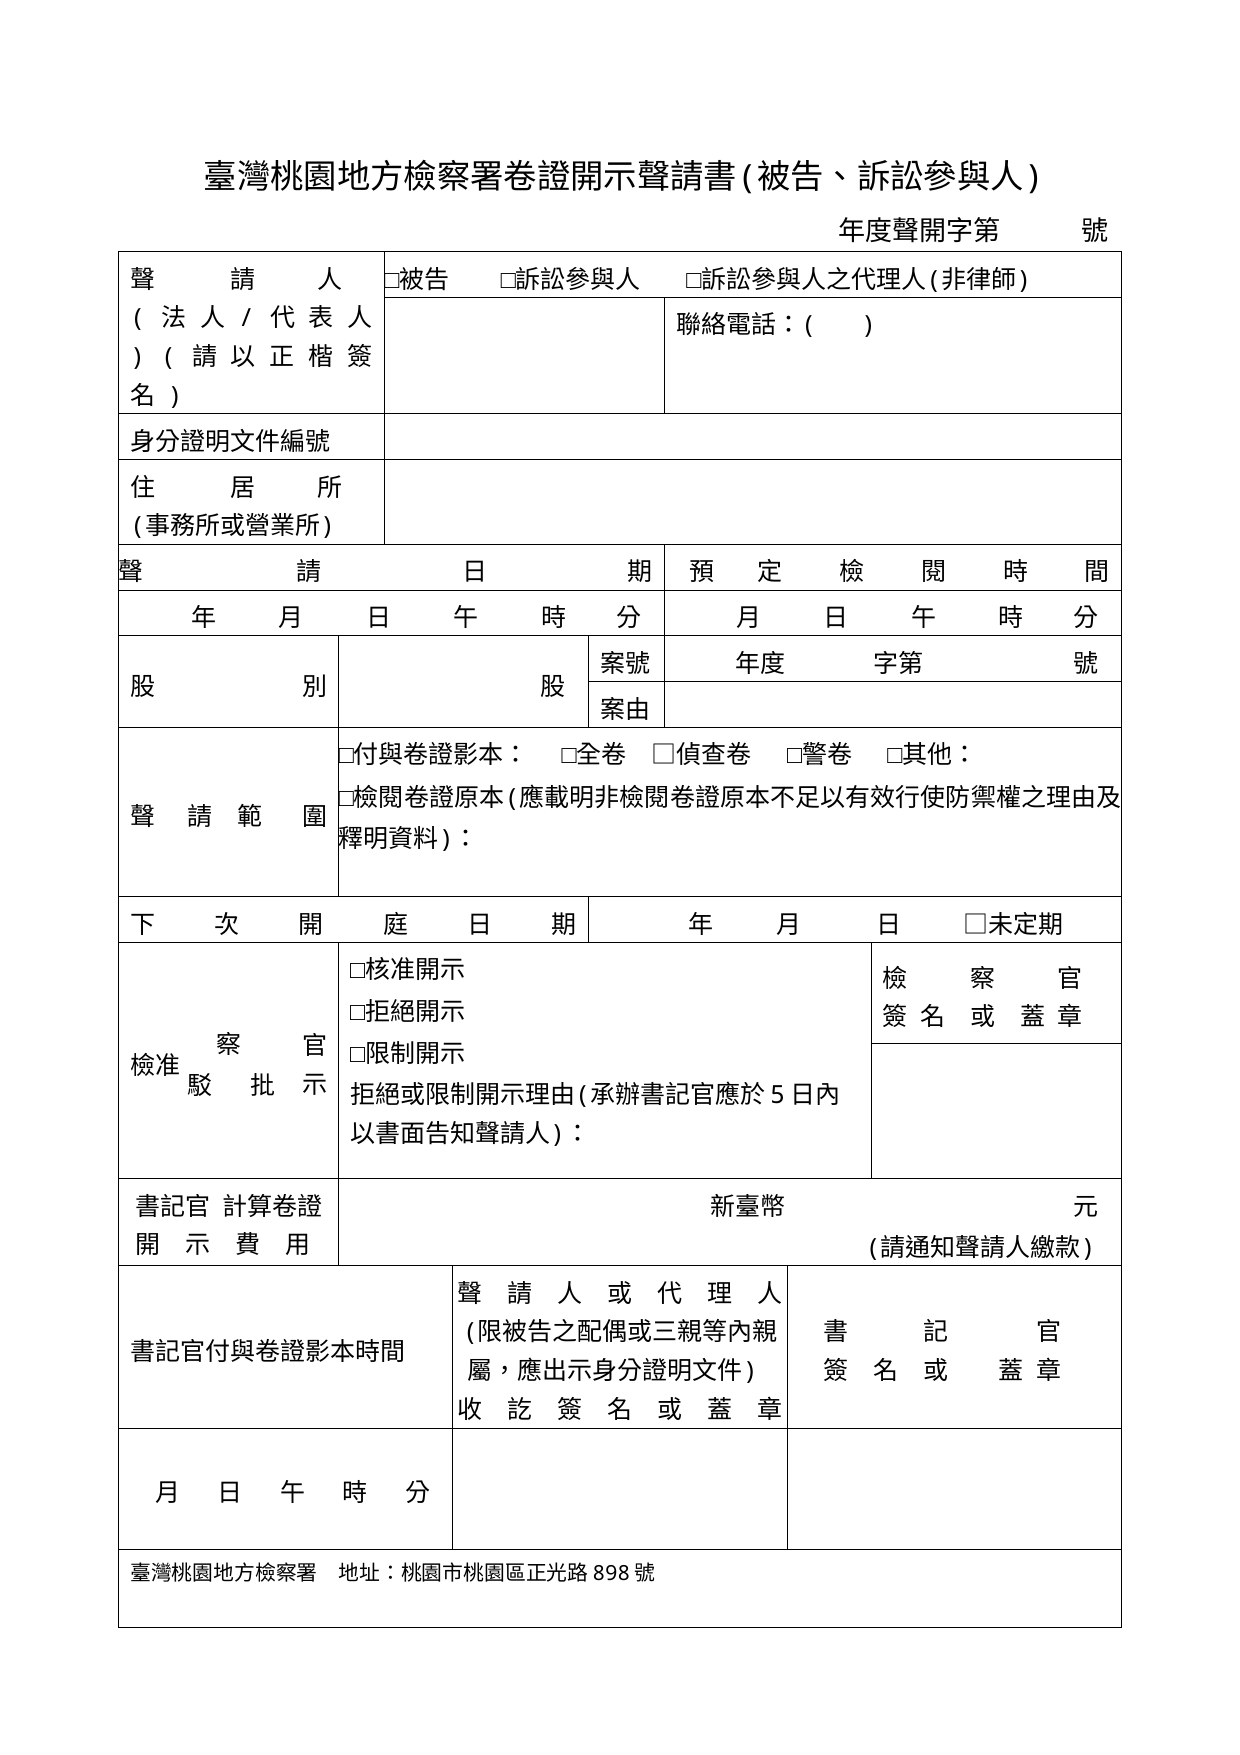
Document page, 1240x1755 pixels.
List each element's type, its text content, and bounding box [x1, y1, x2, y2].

table_cell 檢准 [119, 943, 187, 1178]
table_cell 年度 字第 號 [665, 636, 1121, 681]
table_cell 新臺幣 元 (請通知聲請人繳款) [339, 1179, 1121, 1265]
table_cell 官示 [299, 943, 338, 1178]
table_cell 別 [299, 636, 338, 727]
table_cell 身分證明文件編號 [119, 414, 384, 459]
text 臺灣桃園地方檢察署卷證開示聲請書(被告、訴訟參與人) [203, 150, 1090, 198]
table_cell [872, 1044, 1121, 1178]
table_cell 察 駁 批 [188, 943, 299, 1178]
table_cell [665, 682, 1121, 727]
table_cell 月 日 午 時 分 [665, 591, 1121, 635]
table_cell [453, 1429, 787, 1549]
text 年度聲開字第 號 [150, 209, 1122, 248]
table_cell 股 [119, 636, 187, 727]
table_cell 聲 請 人 或 代 理 人 (限被告之配偶或三親等內親屬，應出示身分證明文件) 收 訖 簽 名 或 蓋 章 [453, 1266, 787, 1427]
table_cell [385, 414, 1121, 459]
table_cell [385, 298, 664, 413]
table_cell 圍 [299, 728, 338, 896]
table_cell [188, 636, 299, 727]
table_cell 下 [119, 897, 187, 942]
table_cell 案由 [589, 682, 664, 727]
table_cell 開 庭 日 期 [299, 897, 588, 942]
table_cell 年 月 日 午 時 分 [119, 591, 664, 635]
table_cell □核准開示 □拒絕開示 □限制開示 拒絕或限制開示理由(承辦書記官應於5日內 以書面告知聲請人)： [339, 943, 871, 1178]
table_cell 股 [339, 636, 588, 727]
table_cell 檢 察 官 簽 名 或 蓋 章 [872, 943, 1121, 1043]
table_cell 聯絡電話：( ) [665, 298, 1121, 413]
table_cell 書記官付與卷證影本時間 [119, 1266, 452, 1427]
table_cell 臺灣桃園地方檢察署 地址：桃園市桃園區正光路898號 [119, 1550, 1121, 1627]
table_cell 月 日 午 時 分 [119, 1429, 452, 1549]
table_cell 年 月 日 □未定期 [589, 897, 1121, 942]
table_cell [385, 460, 1121, 544]
table_cell 書記官 計算卷證 開 示 費 用 [119, 1179, 338, 1265]
table_cell 住 居 所 (事務所或營業所) [119, 460, 384, 544]
table_header 聲 請 人 ( 法 人 / 代 表 人 ) ( 請 以 正 楷 簽 名 ) [119, 252, 384, 413]
table_cell 書 記 官 簽 名 或 蓋 章 [788, 1266, 1121, 1427]
table_cell [788, 1429, 1121, 1549]
table_cell 預 定 檢 閱 時 間 [665, 545, 1121, 589]
table_cell 聲 請 日 期 [119, 545, 664, 589]
table_header □被告 □訴訟參與人 □訴訟參與人之代理人(非律師) [385, 252, 1121, 297]
table_cell 次 [188, 897, 299, 942]
table_cell 請 範 [188, 728, 299, 896]
table_cell □付與卷證影本： □全卷 □ 偵查卷 □警卷 □其他： □檢閱卷證原本(應載明非檢閱卷證原本不足以有效行使防禦權之理由及釋明資料)： [339, 728, 1121, 896]
table_cell 聲 [119, 728, 187, 896]
table_cell 案號 [589, 636, 664, 681]
